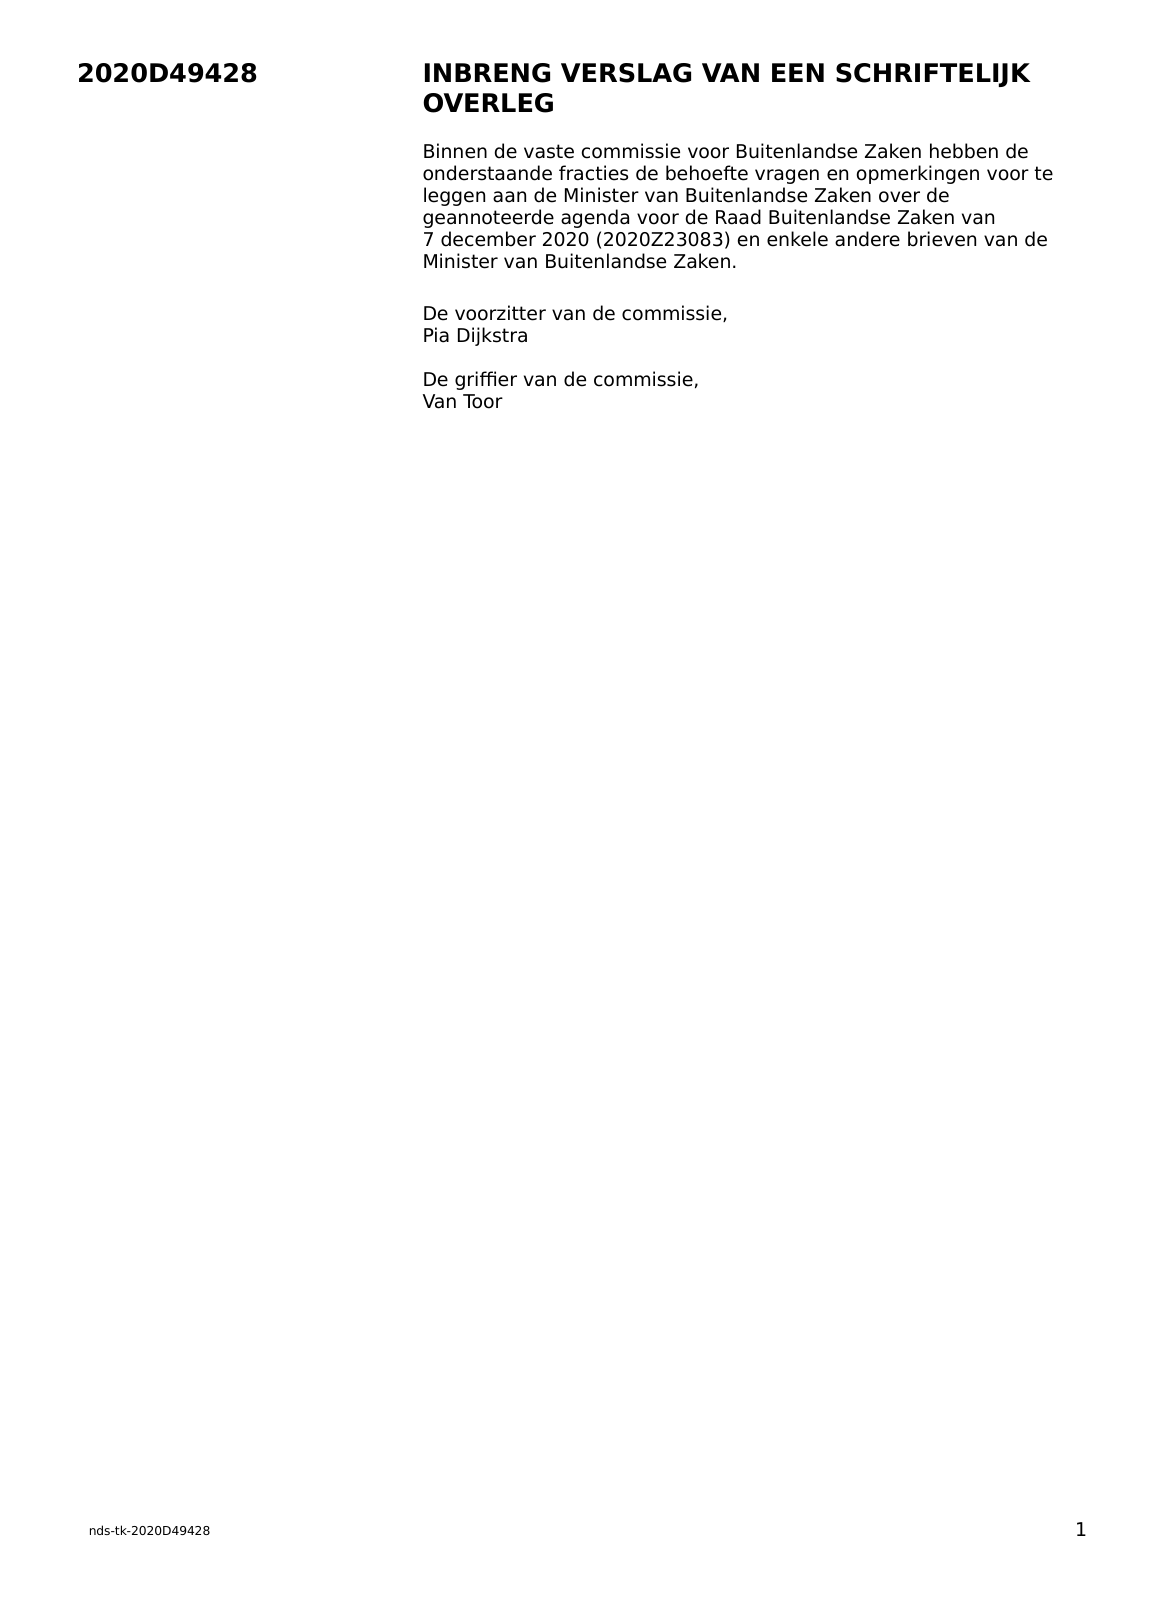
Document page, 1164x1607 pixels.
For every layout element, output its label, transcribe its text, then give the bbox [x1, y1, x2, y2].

text De voorzitter van de commissie, Pia Dijkstra [422, 302, 1087, 346]
text De griffier van de commissie, Van Toor [422, 369, 1087, 413]
text Binnen de vaste commissie voor Buitenlandse Zaken hebben de onderstaande fracties de behoefte vragen en opmerkingen voor te leggen aan de Minister van Buitenlandse Zaken over de geannoteerde agenda voor de Raad Buitenlandse Zaken van 7 december 2020 (2020Z23083) en enkele andere brieven van de Minister van Buitenlandse Zaken. [422, 141, 1087, 272]
text 2020D49428 INBRENG VERSLAG VAN EEN SCHRIFTELIJK OVERLEG [77, 59, 1087, 118]
text nds-tk-2020D49428 [88, 1524, 323, 1538]
